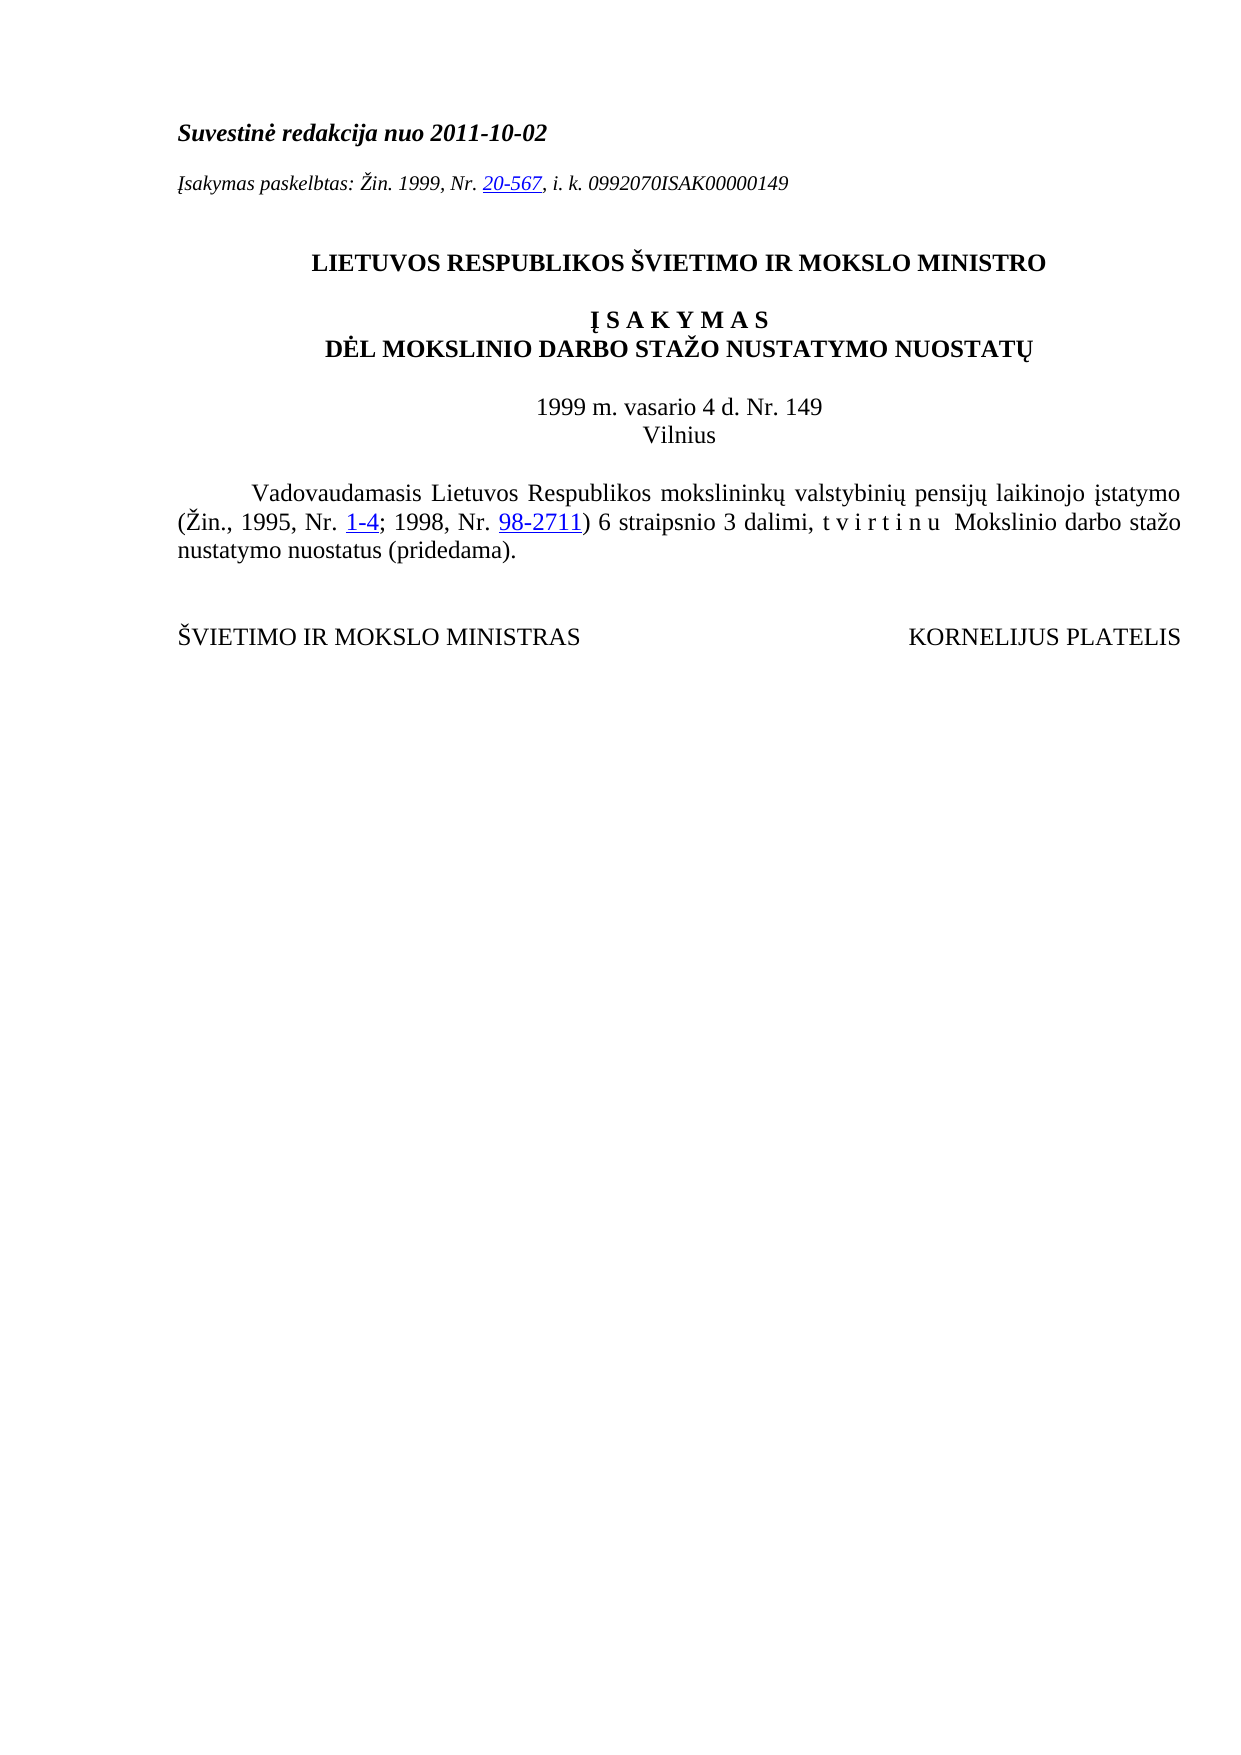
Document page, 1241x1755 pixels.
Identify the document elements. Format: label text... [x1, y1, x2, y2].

text Vilnius [177, 420, 1181, 449]
text ŠVIETIMO IR MOKSLO MINISTRAS KORNELIJUS PLATELIS [177, 622, 1181, 650]
text 1999 m. vasario 4 d. Nr. 149 [177, 392, 1181, 420]
text Vadovaudamasis Lietuvos Respublikos mokslininkų valstybinių pensijų laikinojo įstatymo (Žin., 1995, Nr. 1-4; 1998, Nr. 98-2711) 6 straipsnio 3 dalimi, tvirtinu Mokslinio darbo stažo nustatymo nuostatus (pridedama). [177, 478, 1181, 564]
text LIETUVOS RESPUBLIKOS ŠVIETIMO IR MOKSLO MINISTRO [177, 248, 1181, 277]
text Įsakymas paskelbtas: Žin. 1999, Nr. 20-567, i. k. 0992070ISAK00000149 [177, 171, 1181, 195]
text DĖL MOKSLINIO DARBO STAŽO NUSTATYMO NUOSTATŲ [177, 334, 1181, 363]
text Suvestinė redakcija nuo 2011-10-02 [177, 118, 1181, 147]
text Į S A K Y M A S [177, 305, 1181, 334]
